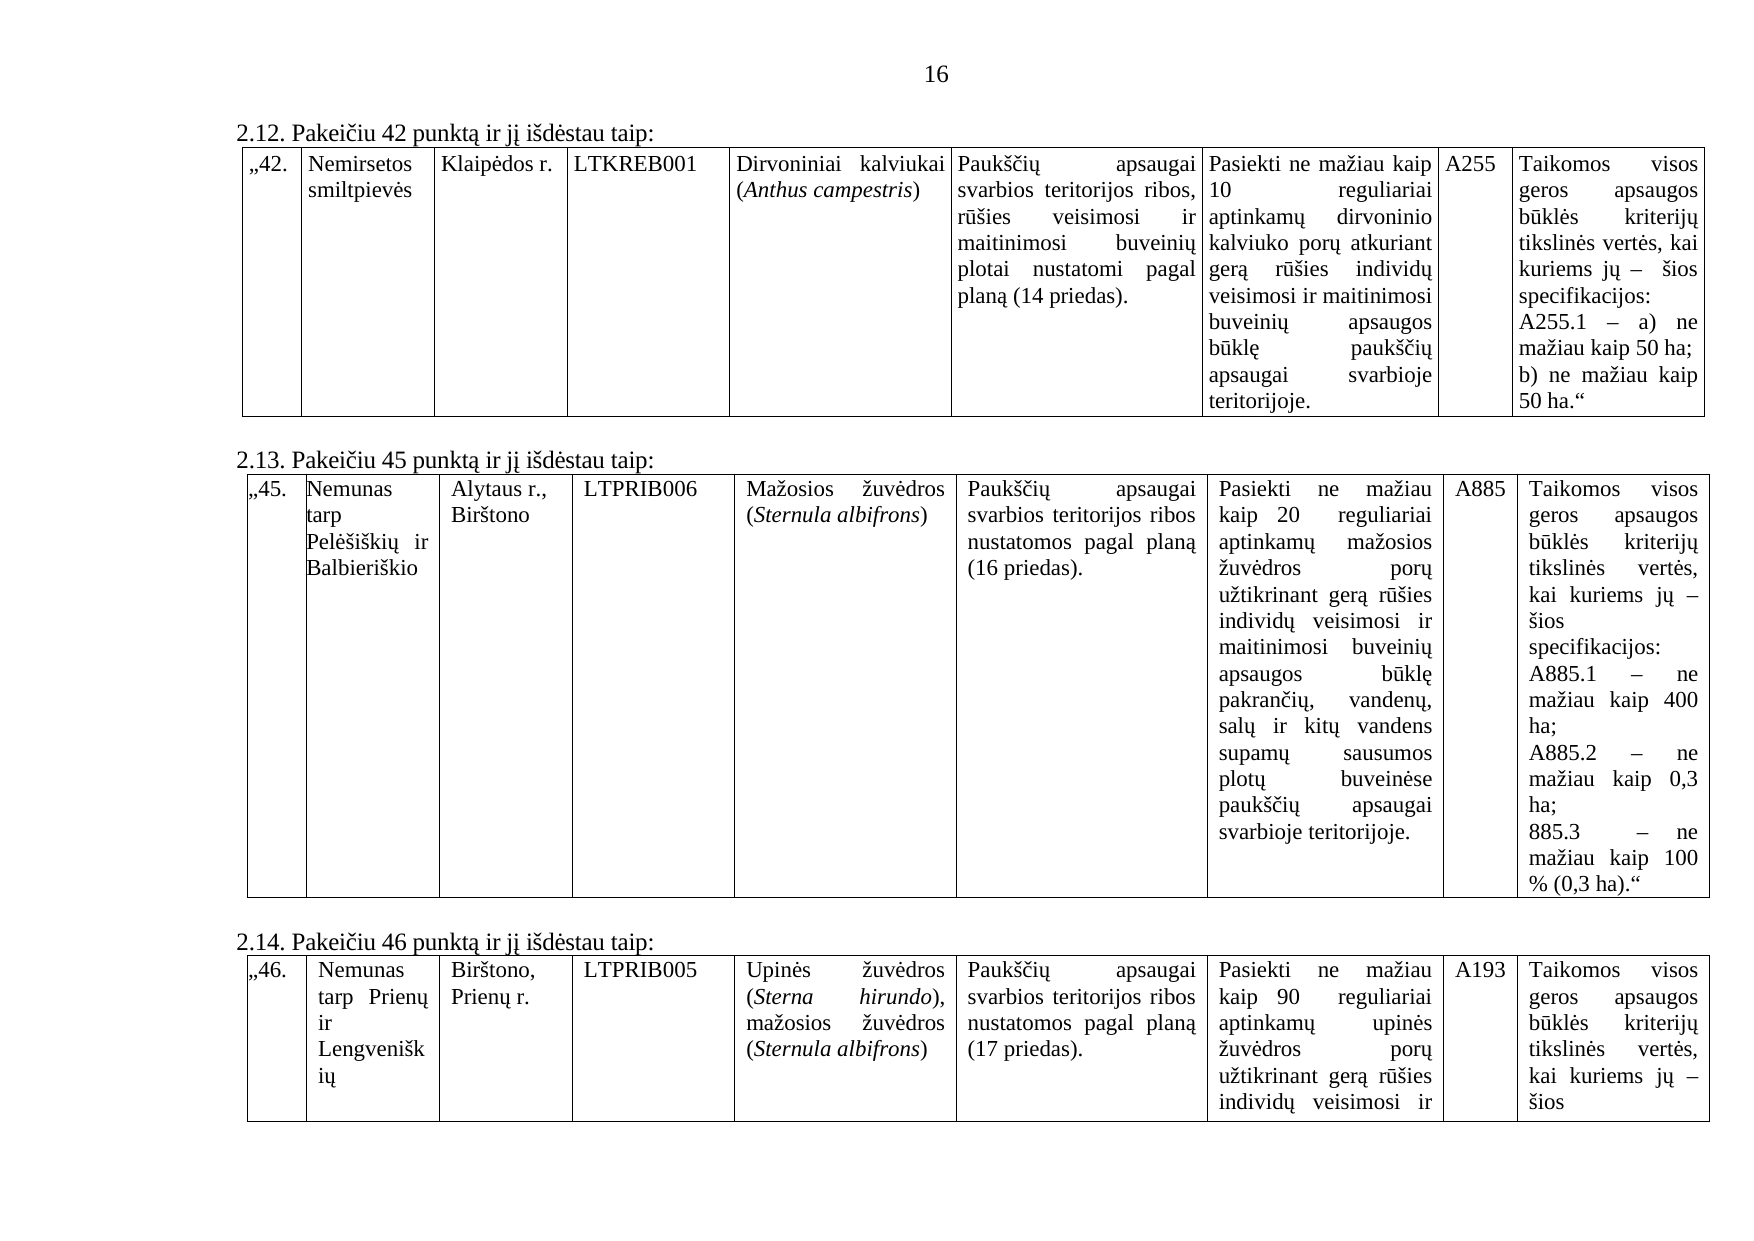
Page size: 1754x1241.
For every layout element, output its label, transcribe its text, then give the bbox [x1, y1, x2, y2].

text 2.13. Pakeičiu 45 punktą ir jį išdėstau taip: [177, 445, 1695, 474]
table_header Mažosios žuvėdros (Sternula albifrons) [735, 475, 956, 897]
table_header „46. [248, 956, 306, 1121]
table_header LTPRIB005 [573, 956, 734, 1121]
table_header Klaipėdos r. [435, 148, 567, 416]
text 2.14. Pakeičiu 46 punktą ir jį išdėstau taip: [177, 927, 1695, 955]
table_header Nemunas tarp Pelėšiškių ir Balbieriškio [307, 475, 439, 897]
table_header Paukščių apsaugai svarbios teritorijos ribos nustatomos pagal planą (17 priedas). [957, 956, 1207, 1121]
table_header Paukščių apsaugai svarbios teritorijos ribos nustatomos pagal planą (16 priedas). [957, 475, 1207, 897]
table_header Taikomos visos geros apsaugos būklės kriterijų tikslinės vertės, kai kuriems jų – šios specifikacijos: A885.1 – ne mažiau kaip 400 ha; A885.2 – ne mažiau kaip 0,3 ha; 885.3 – ne mažiau kaip 100 % (0,3 ha).“ [1518, 475, 1709, 897]
table_header Nemirsetos smiltpievės [302, 148, 434, 416]
table_header Upinės žuvėdros (Sterna hirundo), mažosios žuvėdros (Sternula albifrons) [735, 956, 956, 1121]
table_header Pasiekti ne mažiau kaip 90 reguliariai aptinkamų upinės žuvėdros porų užtikrinant gerą rūšies individų veisimosi ir [1208, 956, 1443, 1121]
table_header „42. [243, 148, 301, 416]
table_header LTKREB001 [568, 148, 729, 416]
table_header Birštono, Prienų r. [440, 956, 572, 1121]
table_header A885 [1444, 475, 1517, 897]
table_header Nemunas tarp Prienų ir Lengveniškių [307, 956, 439, 1121]
table_header LTPRIB006 [573, 475, 734, 897]
text 2.12. Pakeičiu 42 punktą ir jį išdėstau taip: [177, 118, 1695, 147]
table_header A255 [1439, 148, 1512, 416]
table_header Dirvoniniai kalviukai (Anthus campestris) [730, 148, 951, 416]
table_header „45. [248, 475, 306, 897]
table_header Pasiekti ne mažiau kaip 20 reguliariai aptinkamų mažosios žuvėdros porų užtikrinant gerą rūšies individų veisimosi ir maitinimosi buveinių apsaugos būklę pakrančių, vandenų, salų ir kitų vandens supamų sausumos plotų buveinėse paukščių apsaugai svarbioje teritorijoje. [1208, 475, 1443, 897]
table_header Pasiekti ne mažiau kaip 10 reguliariai aptinkamų dirvoninio kalviuko porų atkuriant gerą rūšies individų veisimosi ir maitinimosi buveinių apsaugos būklę paukščių apsaugai svarbioje teritorijoje. [1203, 148, 1438, 416]
table_header A193 [1444, 956, 1517, 1121]
table_header Paukščių apsaugai svarbios teritorijos ribos, rūšies veisimosi ir maitinimosi buveinių plotai nustatomi pagal planą (14 priedas). [952, 148, 1202, 416]
table_header Alytaus r., Birštono [440, 475, 572, 897]
table_header Taikomos visos geros apsaugos būklės kriterijų tikslinės vertės, kai kuriems jų – šios specifikacijos: A255.1 – a) ne mažiau kaip 50 ha; b) ne mažiau kaip 50 ha.“ [1513, 148, 1704, 416]
table_header Taikomos visos geros apsaugos būklės kriterijų tikslinės vertės, kai kuriems jų – šios [1518, 956, 1709, 1121]
